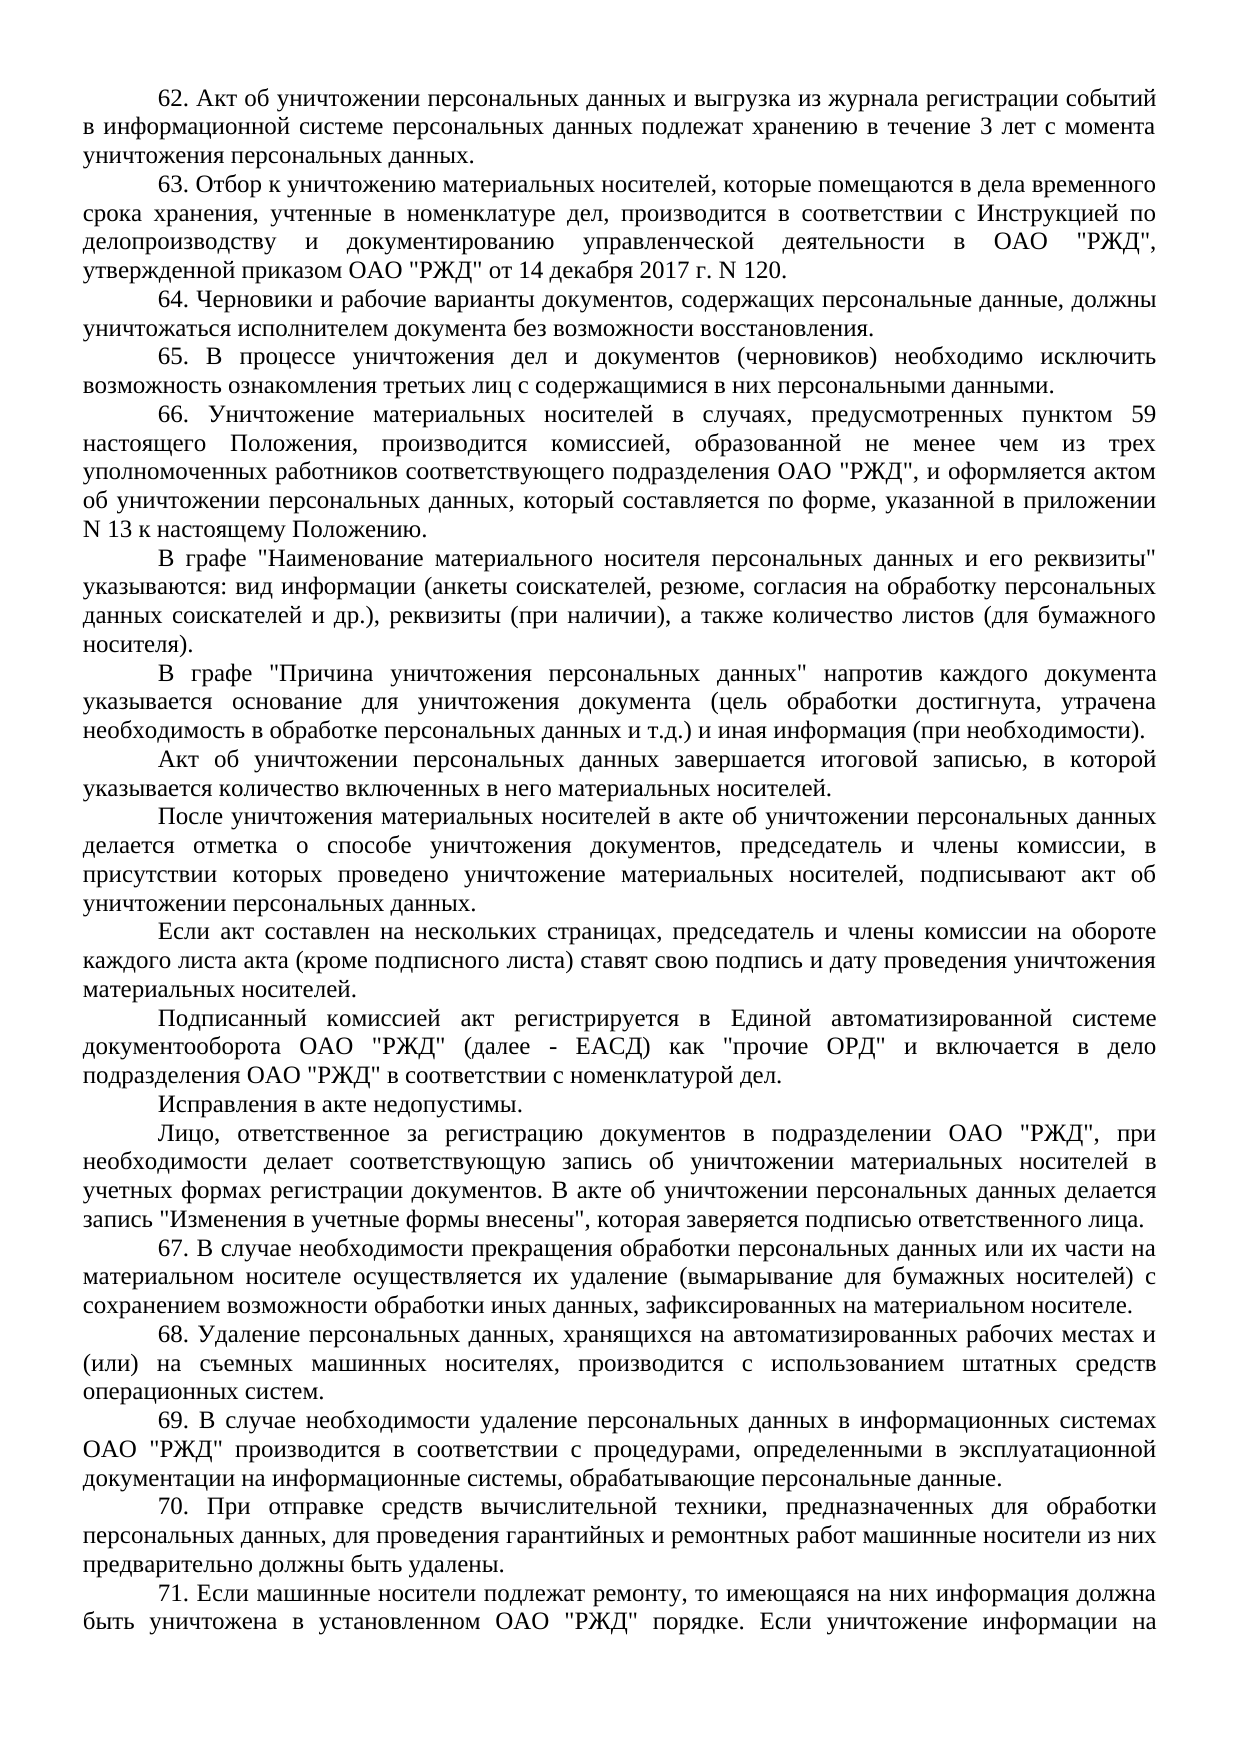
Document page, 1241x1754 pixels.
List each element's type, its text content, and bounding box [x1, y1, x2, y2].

text После уничтожения материальных носителей в акте об уничтожении персональных данных делается отметка о способе уничтожения документов, председатель и члены комиссии, в присутствии которых проведено уничтожение материальных носителей, подписывают акт об уничтожении персональных данных. [83, 801, 1157, 916]
text 68. Удаление персональных данных, хранящихся на автоматизированных рабочих местах и (или) на съемных машинных носителях, производится с использованием штатных средств операционных систем. [83, 1319, 1157, 1405]
text 65. В процессе уничтожения дел и документов (черновиков) необходимо исключить возможность ознакомления третьих лиц с содержащимися в них персональными данными. [83, 341, 1157, 399]
text Лицо, ответственное за регистрацию документов в подразделении ОАО "РЖД", при необходимости делает соответствующую запись об уничтожении материальных носителей в учетных формах регистрации документов. В акте об уничтожении персональных данных делается запись "Изменения в учетные формы внесены", которая заверяется подписью ответственного лица. [83, 1118, 1157, 1233]
text 64. Черновики и рабочие варианты документов, содержащих персональные данные, должны уничтожаться исполнителем документа без возможности восстановления. [83, 284, 1157, 341]
text В графе "Наименование материального носителя персональных данных и его реквизиты" указываются: вид информации (анкеты соискателей, резюме, согласия на обработку персональных данных соискателей и др.), реквизиты (при наличии), а также количество листов (для бумажного носителя). [83, 543, 1157, 658]
text Исправления в акте недопустимы. [83, 1089, 1157, 1118]
text 69. В случае необходимости удаление персональных данных в информационных системах ОАО "РЖД" производится в соответствии с процедурами, определенными в эксплуатационной документации на информационные системы, обрабатывающие персональные данные. [83, 1405, 1157, 1491]
text 70. При отправке средств вычислительной техники, предназначенных для обработки персональных данных, для проведения гарантийных и ремонтных работ машинные носители из них предварительно должны быть удалены. [83, 1491, 1157, 1578]
text 67. В случае необходимости прекращения обработки персональных данных или их части на материальном носителе осуществляется их удаление (вымарывание для бумажных носителей) с сохранением возможности обработки иных данных, зафиксированных на материальном носителе. [83, 1233, 1157, 1319]
text В графе "Причина уничтожения персональных данных" напротив каждого документа указывается основание для уничтожения документа (цель обработки достигнута, утрачена необходимость в обработке персональных данных и т.д.) и иная информация (при необходимости). [83, 658, 1157, 744]
text Подписанный комиссией акт регистрируется в Единой автоматизированной системе документооборота ОАО "РЖД" (далее - ЕАСД) как "прочие ОРД" и включается в дело подразделения ОАО "РЖД" в соответствии с номенклатурой дел. [83, 1003, 1157, 1089]
text Если акт составлен на нескольких страницах, председатель и члены комиссии на обороте каждого листа акта (кроме подписного листа) ставят свою подпись и дату проведения уничтожения материальных носителей. [83, 916, 1157, 1003]
text 62. Акт об уничтожении персональных данных и выгрузка из журнала регистрации событий в информационной системе персональных данных подлежат хранению в течение 3 лет с момента уничтожения персональных данных. [83, 83, 1157, 169]
text 71. Если машинные носители подлежат ремонту, то имеющаяся на них информация должна быть уничтожена в установленном ОАО "РЖД" порядке. Если уничтожение информации на [83, 1578, 1157, 1635]
text Акт об уничтожении персональных данных завершается итоговой записью, в которой указывается количество включенных в него материальных носителей. [83, 744, 1157, 801]
text 63. Отбор к уничтожению материальных носителей, которые помещаются в дела временного срока хранения, учтенные в номенклатуре дел, производится в соответствии с Инструкцией по делопроизводству и документированию управленческой деятельности в ОАО "РЖД", утвержденной приказом ОАО "РЖД" от 14 декабря 2017 г. N 120. [83, 169, 1157, 284]
text 66. Уничтожение материальных носителей в случаях, предусмотренных пунктом 59 настоящего Положения, производится комиссией, образованной не менее чем из трех уполномоченных работников соответствующего подразделения ОАО "РЖД", и оформляется актом об уничтожении персональных данных, который составляется по форме, указанной в приложении N 13 к настоящему Положению. [83, 399, 1157, 543]
